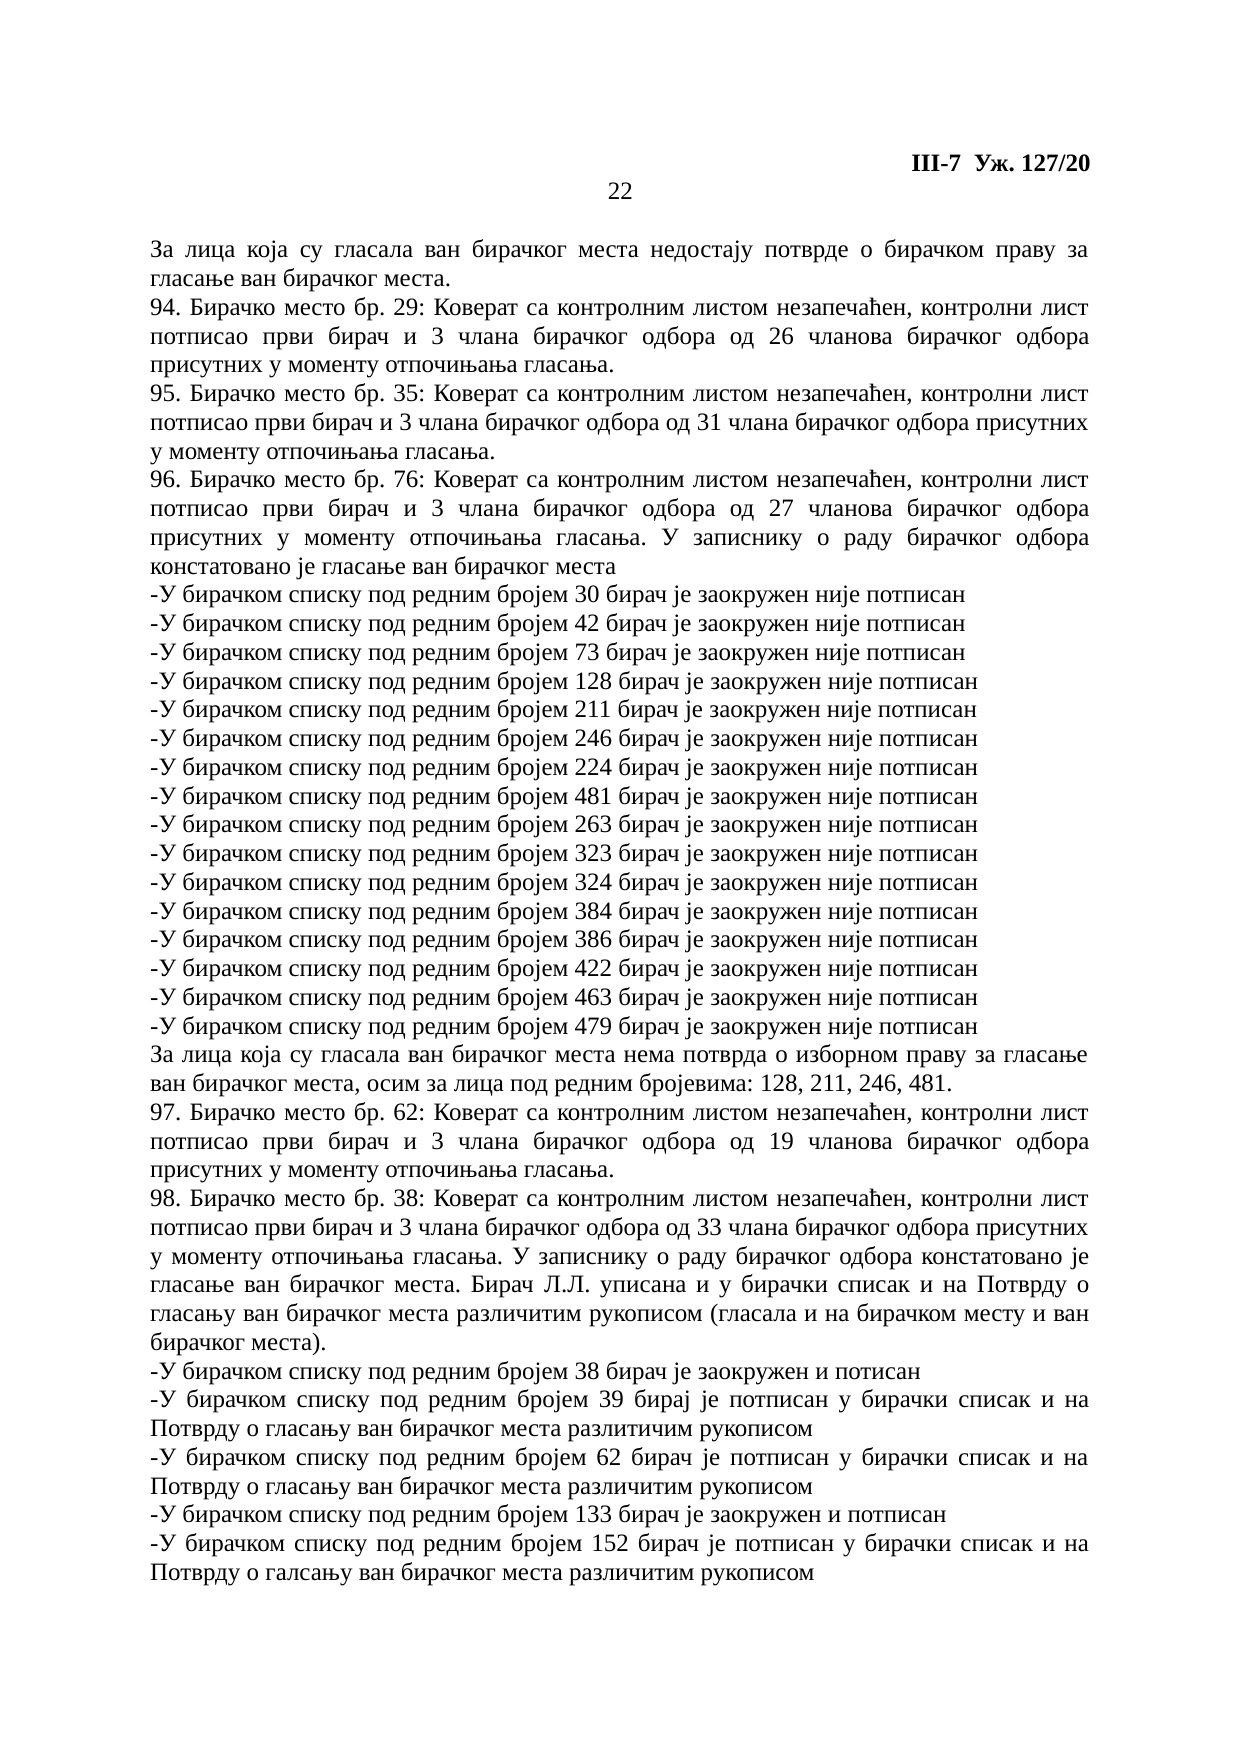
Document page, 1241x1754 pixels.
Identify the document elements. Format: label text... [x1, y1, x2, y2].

text -У бирачком списку под редним бројем 246 бирач је заокружен није потписан [150, 723, 1090, 752]
text -У бирачком списку под редним бројем 62 бирач је потписан у бирачки списак и на Потврду о гласању ван бирачког места различитим рукописом [150, 1442, 1090, 1499]
text 94. Бирачко место бр. 29: Коверат са контролним листом незапечаћен, контролни лист потписао први бирач и 3 члана бирачког одбора од 26 чланова бирачког одбора присутних у моменту отпочињања гласања. [150, 292, 1090, 378]
text За лица која су гласала ван бирачког места недостају потврде о бирачком праву за гласање ван бирачког места. [150, 234, 1090, 292]
text -У бирачком списку под редним бројем 211 бирач је заокружен није потписан [150, 694, 1090, 723]
text 97. Бирачко место бр. 62: Коверат са контролним листом незапечаћен, контролни лист потписао први бирач и 3 члана бирачког одбора од 19 чланова бирачког одбора присутних у моменту отпочињања гласања. [150, 1097, 1090, 1183]
text -У бирачком списку под редним бројем 263 бирач је заокружен није потписан [150, 809, 1090, 838]
text -У бирачком списку под редним бројем 386 бирач је заокружен није потписан [150, 924, 1090, 953]
text -У бирачком списку под редним бројем 133 бирач је заокружен и потписан [150, 1499, 1090, 1528]
text 98. Бирачко место бр. 38: Коверат са контролним листом незапечаћен, контролни лист потписао први бирач и 3 члана бирачког одбора од 33 члана бирачког одбора присутних у моменту отпочињања гласања. У записнику о раду бирачког одбора констатовано је гласање ван бирачког места. Бирач Л.Л. уписана и у бирачки списак и на Потврду о гласању ван бирачког места различитим рукописом (гласала и на бирачком месту и ван бирачког места). [150, 1183, 1090, 1356]
text -У бирачком списку под редним бројем 30 бирач је заокружен није потписан [150, 579, 1090, 608]
text -У бирачком списку под редним бројем 73 бирач је заокружен није потписан [150, 637, 1090, 666]
text -У бирачком списку под редним бројем 324 бирач је заокружен није потписан [150, 867, 1090, 896]
text -У бирачком списку под редним бројем 384 бирач је заокружен није потписан [150, 896, 1090, 924]
text -У бирачком списку под редним бројем 323 бирач је заокружен није потписан [150, 838, 1090, 867]
text -У бирачком списку под редним бројем 128 бирач је заокружен није потписан [150, 666, 1090, 694]
text За лица која су гласала ван бирачког места нема потврда о изборном праву за гласање ван бирачког места, осим за лица под редним бројевима: 128, 211, 246, 481. [150, 1039, 1090, 1097]
text -У бирачком списку под редним бројем 463 бирач је заокружен није потписан [150, 982, 1090, 1011]
text -У бирачком списку под редним бројем 42 бирач је заокружен није потписан [150, 608, 1090, 637]
text 95. Бирачко место бр. 35: Коверат са контролним листом незапечаћен, контролни лист потписао први бирач и 3 члана бирачког одбора од 31 члана бирачког одбора присутних у моменту отпочињања гласања. [150, 378, 1090, 464]
text -У бирачком списку под редним бројем 422 бирач је заокружен није потписан [150, 953, 1090, 982]
text -У бирачком списку под редним бројем 152 бирач је потписан у бирачки списак и на Потврду о галсању ван бирачког места различитим рукописом [150, 1528, 1090, 1586]
text -У бирачком списку под редним бројем 38 бирач је заокружен и потисан [150, 1356, 1090, 1384]
text -У бирачком списку под редним бројем 39 бирај је потписан у бирачки списак и на Потврду о гласању ван бирачког места разлитичим рукописом [150, 1384, 1090, 1442]
text -У бирачком списку под редним бројем 481 бирач је заокружен није потписан [150, 781, 1090, 809]
text -У бирачком списку под редним бројем 224 бирач је заокружен није потписан [150, 752, 1090, 781]
text 96. Бирачко место бр. 76: Коверат са контролним листом незапечаћен, контролни лист потписао први бирач и 3 члана бирачког одбора од 27 чланова бирачког одбора присутних у моменту отпочињања гласања. У записнику о раду бирачког одбора констатовано је гласање ван бирачког места [150, 464, 1090, 579]
text -У бирачком списку под редним бројем 479 бирач је заокружен није потписан [150, 1011, 1090, 1039]
